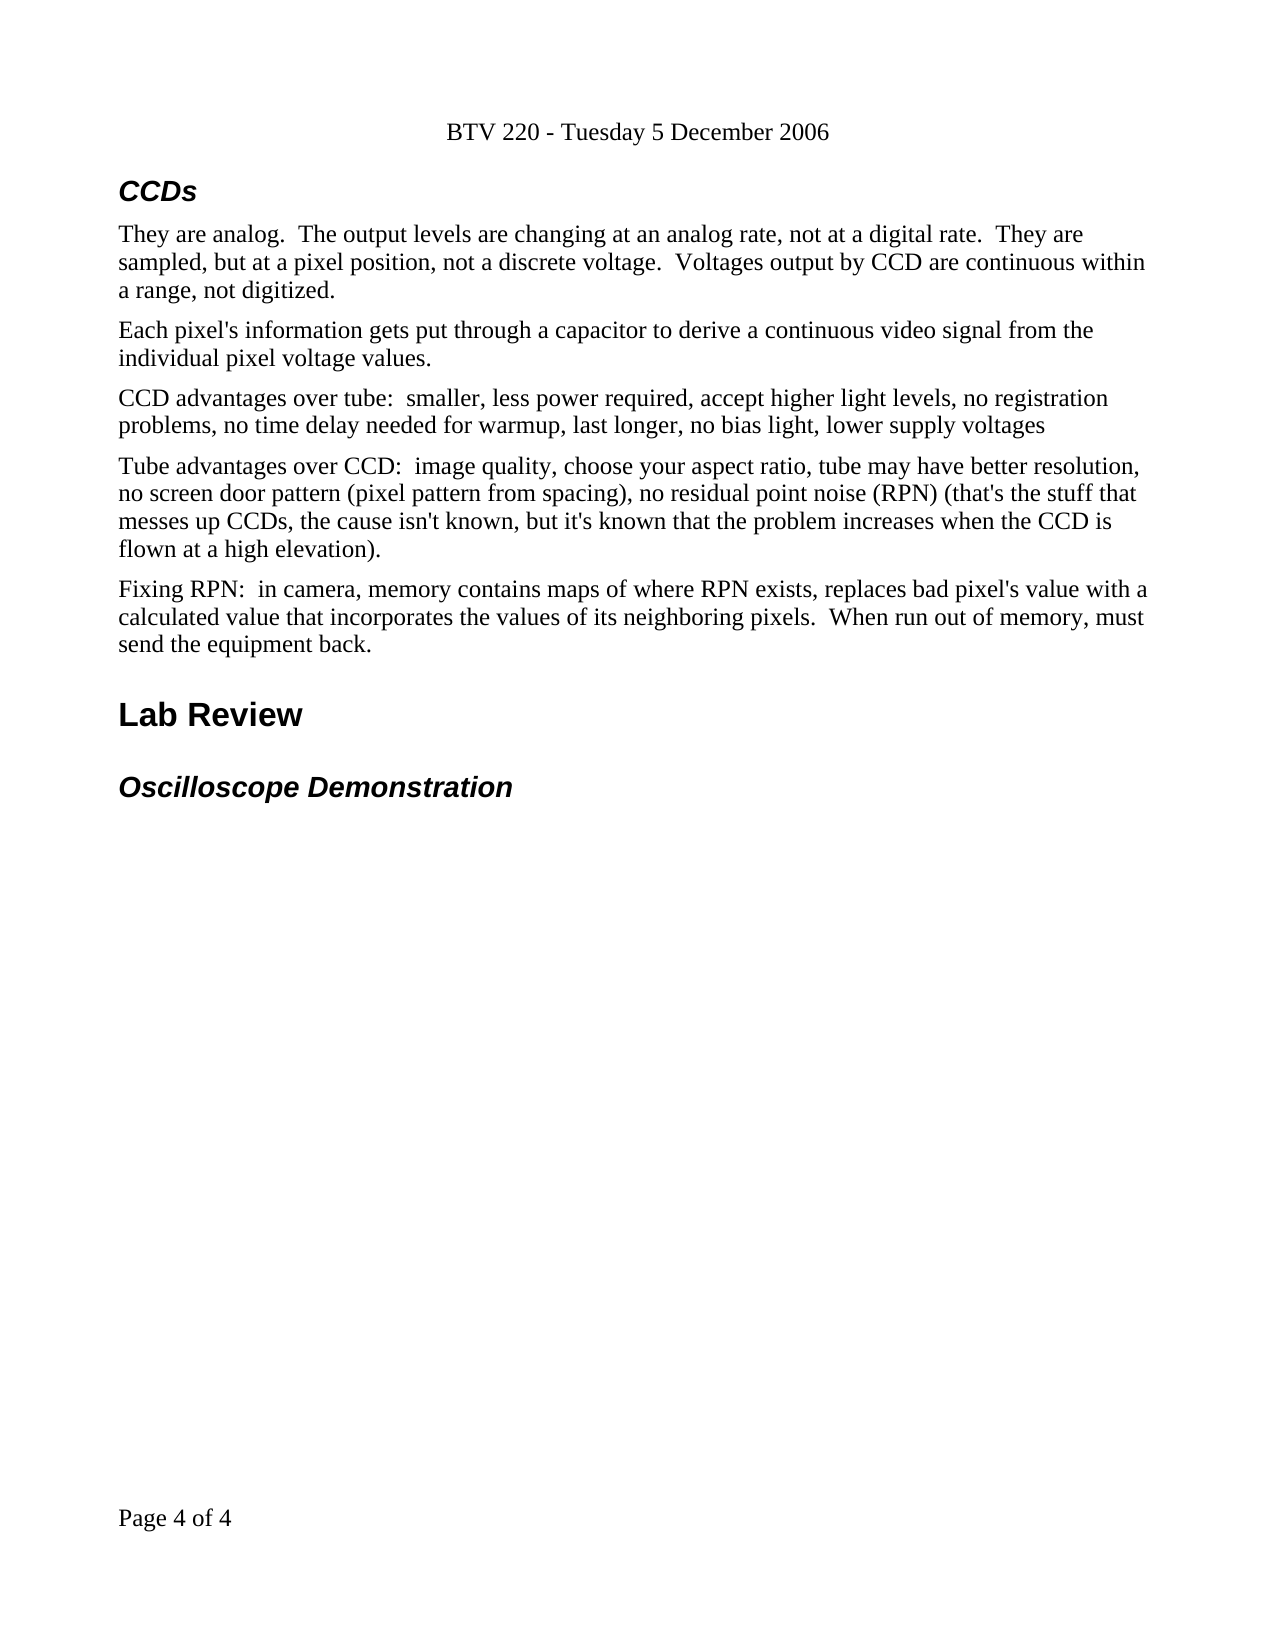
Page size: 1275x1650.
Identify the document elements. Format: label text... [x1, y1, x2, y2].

text CCD advantages over tube: smaller, less power required, accept higher light levels, no registration problems, no time delay needed for warmup, last longer, no bias light, lower supply voltages [118, 384, 1157, 439]
text Fixing RPN: in camera, memory contains maps of where RPN exists, replaces bad pixel's value with a calculated value that incorporates the values of its neighboring pixels. When run out of memory, must send the equipment back. [118, 575, 1157, 658]
text They are analog. The output levels are changing at an analog rate, not at a digital rate. They are sampled, but at a pixel position, not a discrete voltage. Voltages output by CCD are continuous within a range, not digitized. [118, 220, 1157, 303]
text Each pixel's information gets put through a capacitor to derive a continuous video signal from the individual pixel voltage values. [118, 316, 1157, 371]
subtitle CCDs [118, 175, 1157, 208]
text Tube advantages over CCD: image quality, choose your aspect ratio, tube may have better resolution, no screen door pattern (pixel pattern from spacing), no residual point noise (RPN) (that's the stuff that messes up CCDs, the cause isn't known, but it's known that the problem increases when the CCD is flown at a high elevation). [118, 452, 1157, 563]
subtitle Oscilloscope Demonstration [118, 771, 1157, 803]
subtitle Lab Review [118, 696, 1157, 733]
